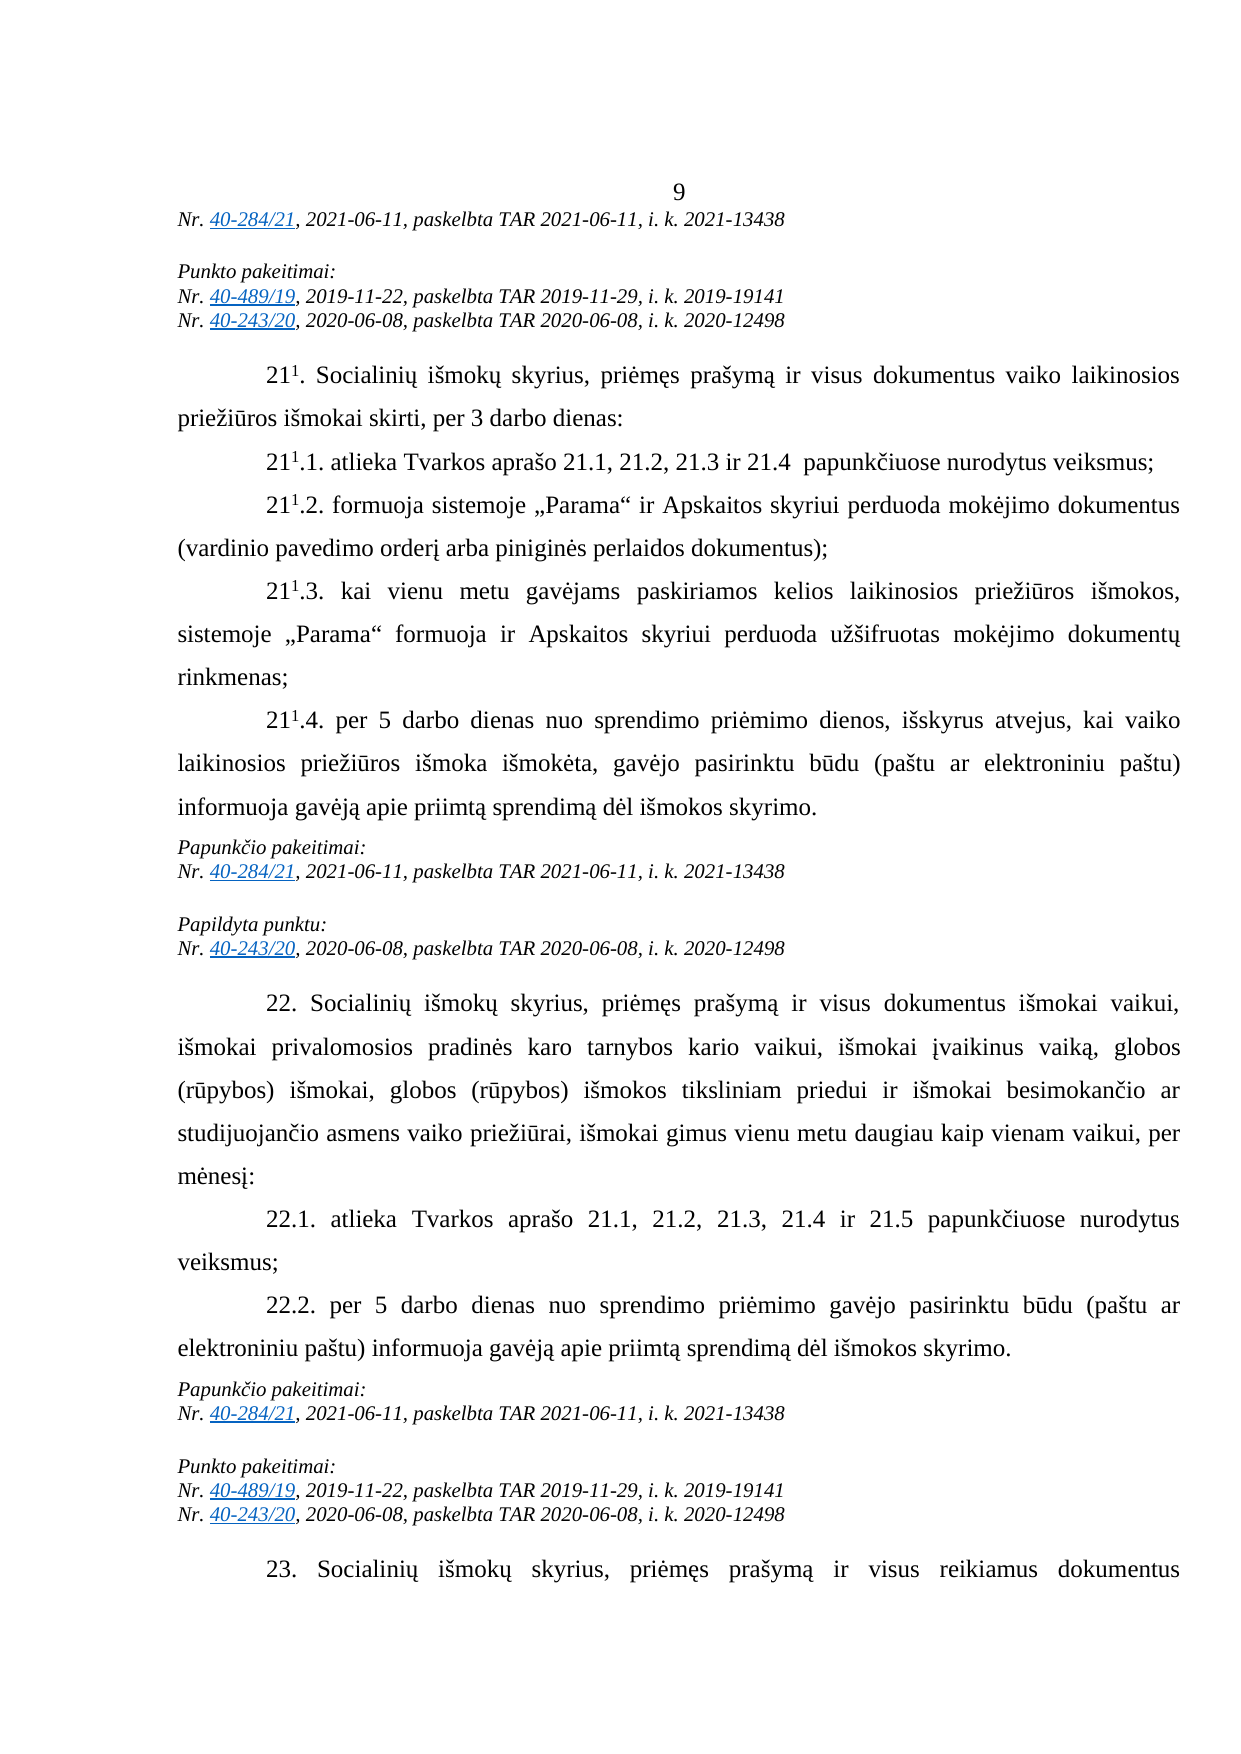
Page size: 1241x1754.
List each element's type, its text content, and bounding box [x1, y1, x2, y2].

text Nr. 40-243/20, 2020-06-08, paskelbta TAR 2020-06-08, i. k. 2020-12498 [177, 308, 1181, 332]
text Punkto pakeitimai: [177, 1453, 1181, 1478]
text 22.2. per 5 darbo dienas nuo sprendimo priėmimo gavėjo pasirinktu būdu (paštu ar elektroniniu paštu) informuoja gavėją apie priimtą sprendimą dėl išmokos skyrimo. [177, 1290, 1181, 1362]
text 211. Socialinių išmokų skyrius, priėmęs prašymą ir visus dokumentus vaiko laikinosios priežiūros išmokai skirti, per 3 darbo dienas: [177, 360, 1181, 432]
text Papildyta punktu: [177, 912, 1181, 936]
text Nr. 40-243/20, 2020-06-08, paskelbta TAR 2020-06-08, i. k. 2020-12498 [177, 936, 1181, 960]
text Nr. 40-284/21, 2021-06-11, paskelbta TAR 2021-06-11, i. k. 2021-13438 [177, 859, 1181, 883]
text 22.1. atlieka Tvarkos aprašo 21.1, 21.2, 21.3, 21.4 ir 21.5 papunkčiuose nurodytus veiksmus; [177, 1204, 1181, 1276]
text 22. Socialinių išmokų skyrius, priėmęs prašymą ir visus dokumentus išmokai vaikui, išmokai privalomosios pradinės karo tarnybos kario vaikui, išmokai įvaikinus vaiką, globos (rūpybos) išmokai, globos (rūpybos) išmokos tiksliniam priedui ir išmokai besimokančio ar studijuojančio asmens vaiko priežiūrai, išmokai gimus vienu metu daugiau kaip vienam vaikui, per mėnesį: [177, 988, 1181, 1190]
text 23. Socialinių išmokų skyrius, priėmęs prašymą ir visus reikiamus dokumentus [177, 1554, 1181, 1583]
text Papunkčio pakeitimai: [177, 835, 1181, 859]
text Papunkčio pakeitimai: [177, 1377, 1181, 1401]
text Nr. 40-489/19, 2019-11-22, paskelbta TAR 2019-11-29, i. k. 2019-19141 [177, 283, 1181, 308]
text Nr. 40-284/21, 2021-06-11, paskelbta TAR 2021-06-11, i. k. 2021-13438 [177, 1401, 1181, 1425]
text 211.2. formuoja sistemoje „Parama“ ir Apskaitos skyriui perduoda mokėjimo dokumentus (vardinio pavedimo orderį arba piniginės perlaidos dokumentus); [177, 490, 1181, 562]
text 211.1. atlieka Tvarkos aprašo 21.1, 21.2, 21.3 ir 21.4 papunkčiuose nurodytus veiksmus; [177, 447, 1181, 475]
text Nr. 40-489/19, 2019-11-22, paskelbta TAR 2019-11-29, i. k. 2019-19141 [177, 1478, 1181, 1502]
text 211.4. per 5 darbo dienas nuo sprendimo priėmimo dienos, išskyrus atvejus, kai vaiko laikinosios priežiūros išmoka išmokėta, gavėjo pasirinktu būdu (paštu ar elektroniniu paštu) informuoja gavėją apie priimtą sprendimą dėl išmokos skyrimo. [177, 705, 1181, 820]
text Punkto pakeitimai: [177, 259, 1181, 283]
text 211.3. kai vienu metu gavėjams paskiriamos kelios laikinosios priežiūros išmokos, sistemoje „Parama“ formuoja ir Apskaitos skyriui perduoda užšifruotas mokėjimo dokumentų rinkmenas; [177, 576, 1181, 691]
text Nr. 40-243/20, 2020-06-08, paskelbta TAR 2020-06-08, i. k. 2020-12498 [177, 1502, 1181, 1526]
text Nr. 40-284/21, 2021-06-11, paskelbta TAR 2021-06-11, i. k. 2021-13438 [177, 207, 1181, 231]
